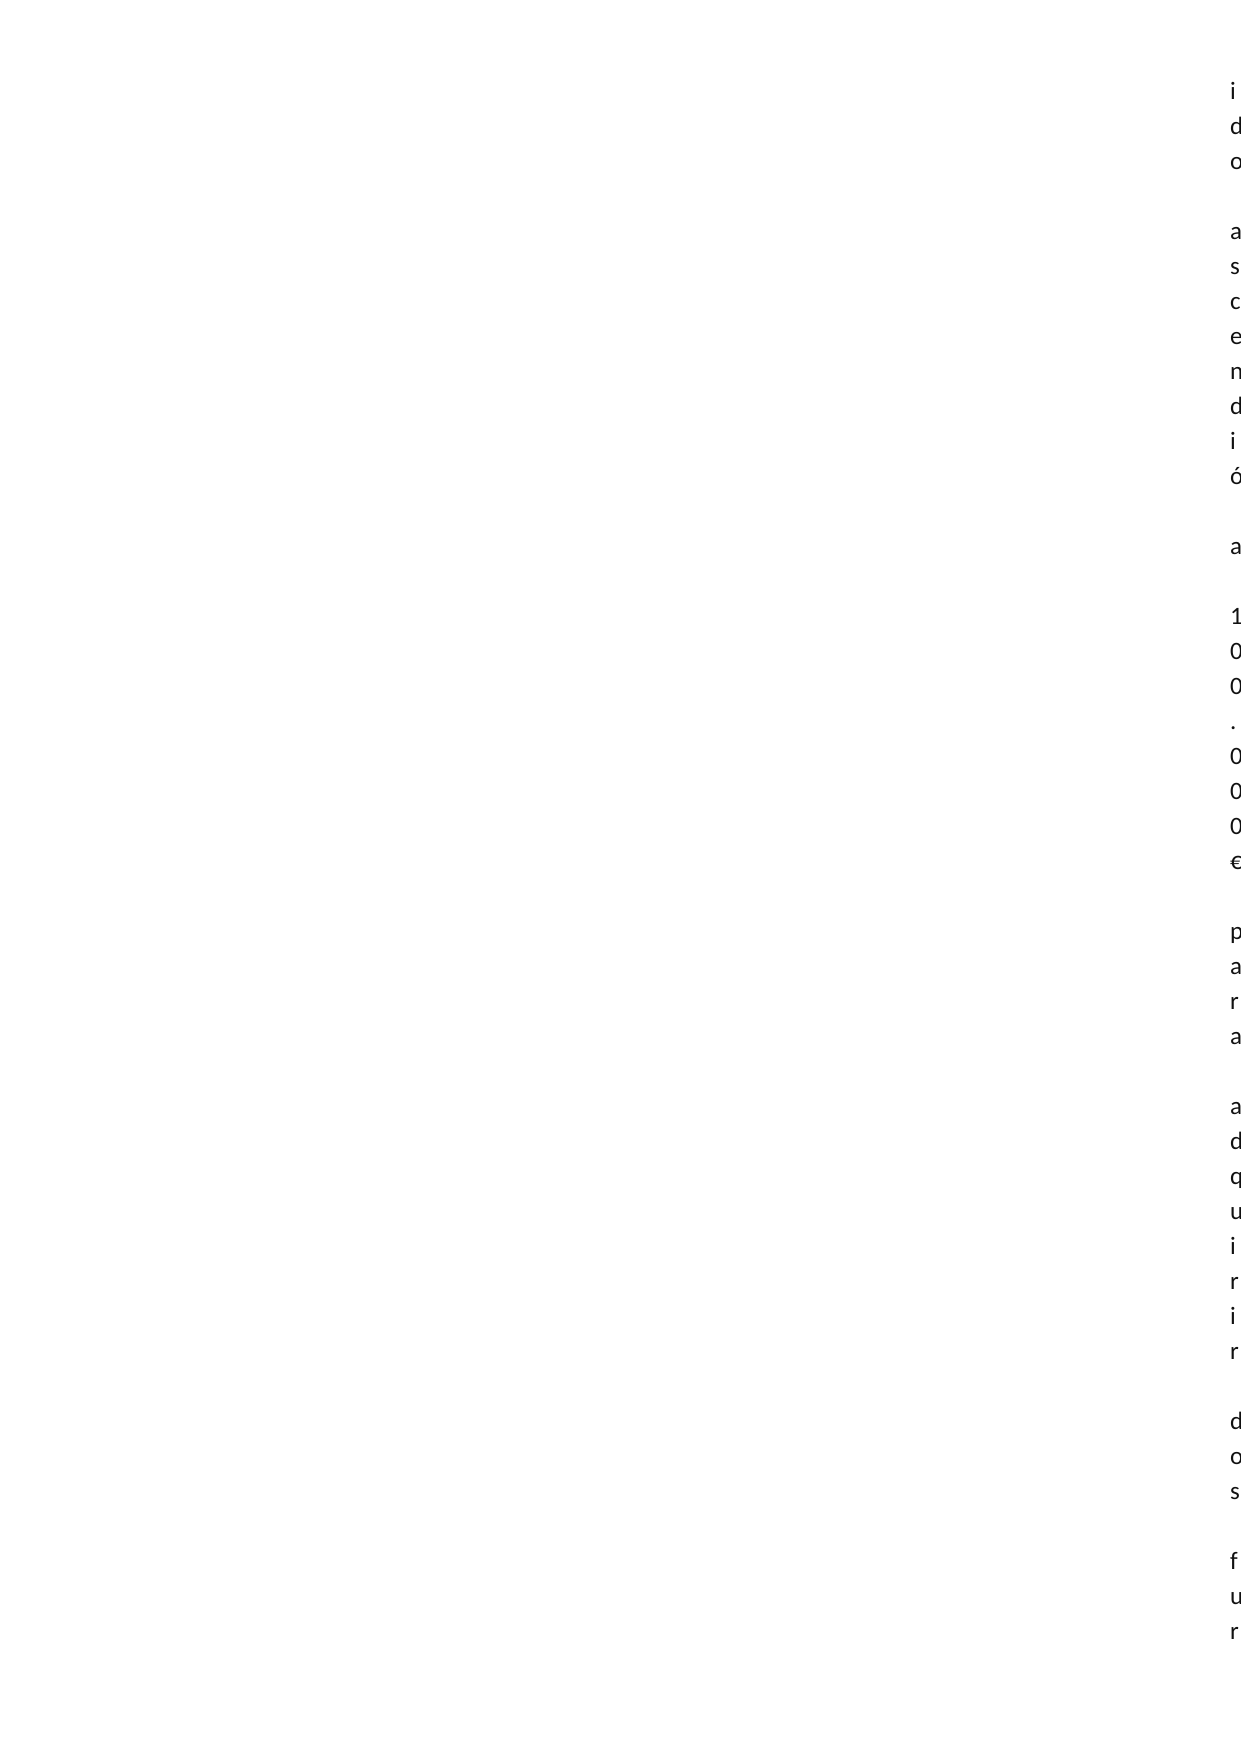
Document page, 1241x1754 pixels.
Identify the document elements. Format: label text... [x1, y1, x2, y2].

list Cabildo de Gran Canaria. Subvención nominativa al Proyecto Daniel Charro de Cooperación en Nouadhibou. El importe concedido ascendió a 100.000€ para adquirir dos furgonetas para el reparto de comida o traslado de alumnos a los centros de salud así como para sufragar la rehabilitación de dos escuelas en estado de deterioro enmarcadas en este proyecto en Mauritania. [1163, 75, 1237, 1646]
